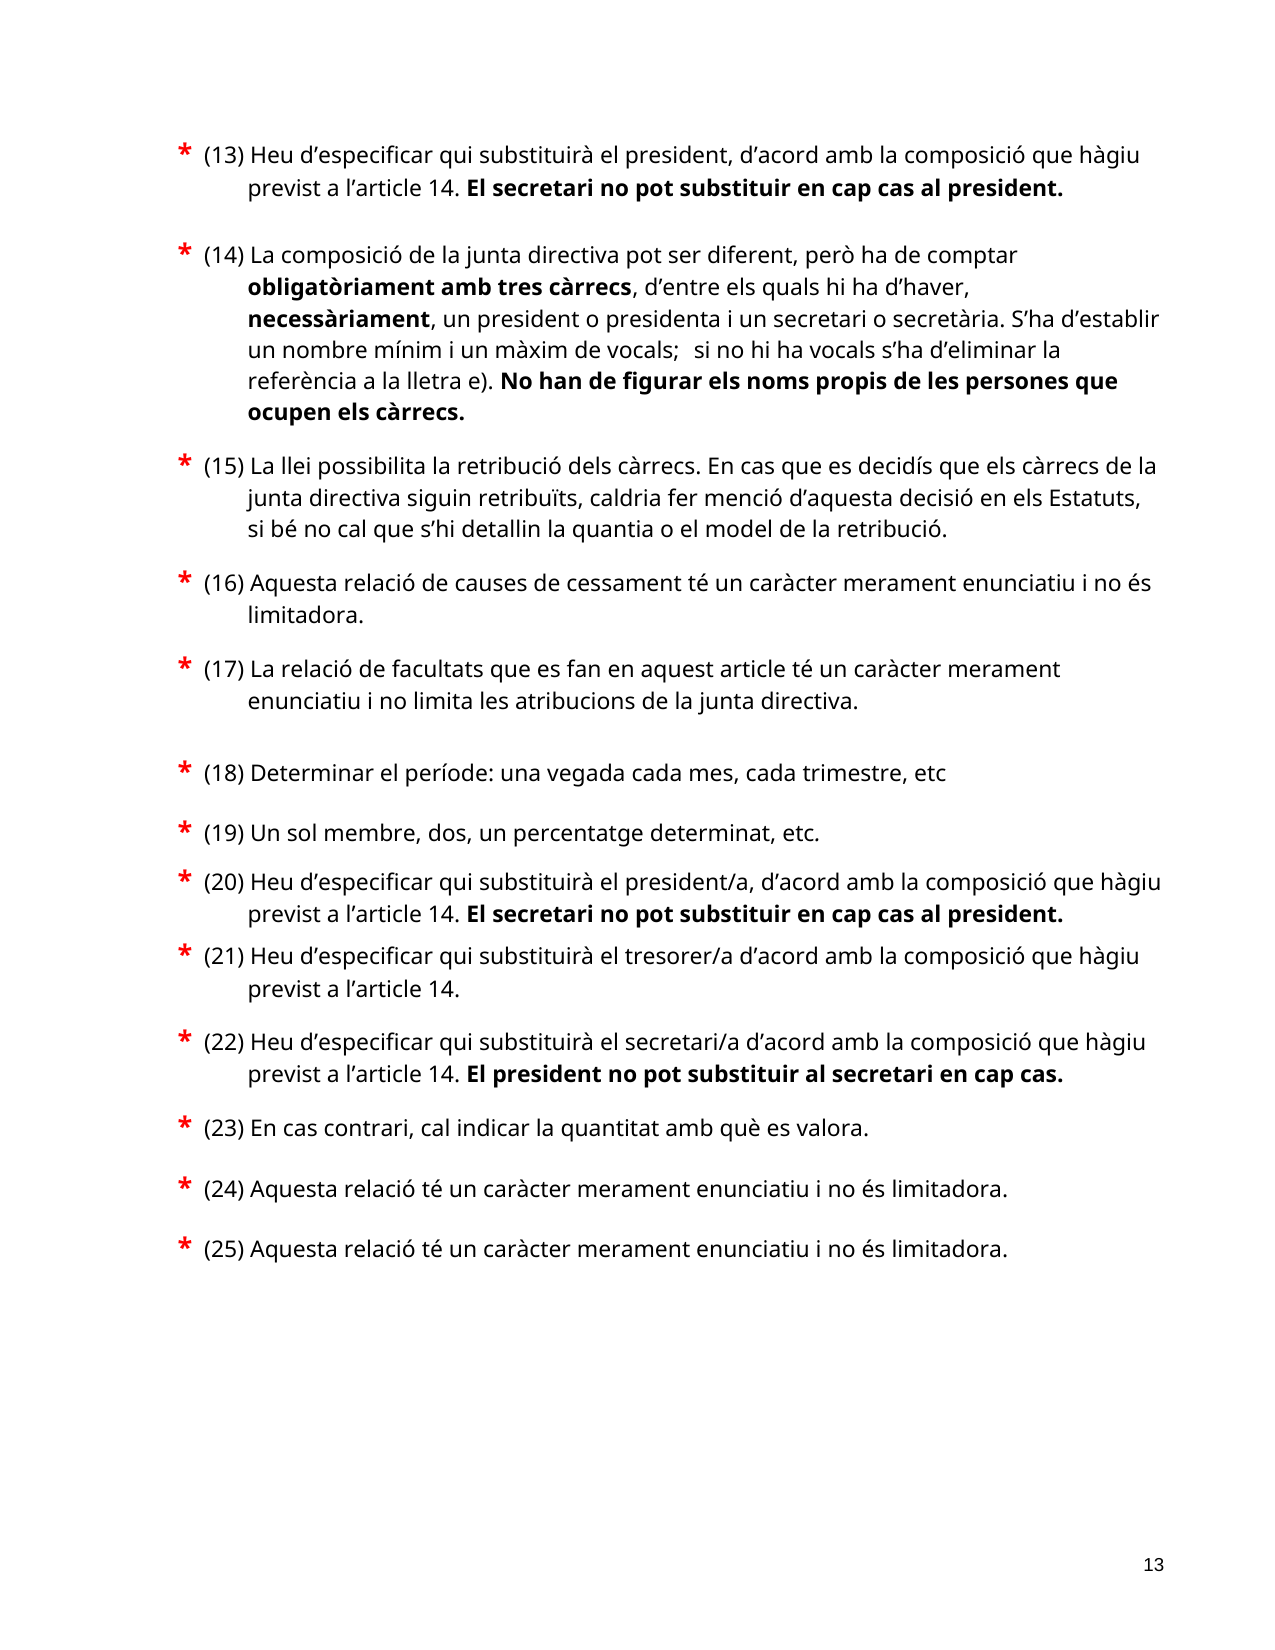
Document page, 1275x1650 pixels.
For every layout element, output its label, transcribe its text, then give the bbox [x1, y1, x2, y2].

text * (17) La relació de facultats que es fan en aquest article té un caràcter merament enunciatiu i no limita les atribucions de la junta directiva. [177, 648, 1164, 717]
text * (22) Heu d’especificar qui substituirà el secretari/a d’acord amb la composició que hàgiu previst a l’article 14. El president no pot substituir al secretari en cap cas. [177, 1022, 1164, 1090]
text * (14) La composició de la junta directiva pot ser diferent, però ha de comptar obligatòriament amb tres càrrecs, d’entre els quals hi ha d’haver, necessàriament, un president o presidenta i un secretari o secretària. S’ha d’establir un nombre mínim i un màxim de vocals; si no hi ha vocals s’ha d’eliminar la referència a la lletra e). No han de figurar els noms propis de les persones que ocupen els càrrecs. [177, 234, 1164, 427]
text * (18) Determinar el període: una vegada cada mes, cada trimestre, etc [177, 752, 1164, 789]
text * (15) La llei possibilita la retribució dels càrrecs. En cas que es decidís que els càrrecs de la junta directiva siguin retribuïts, caldria fer menció d’aquesta decisió en els Estatuts, si bé no cal que s’hi detallin la quantia o el model de la retribució. [177, 445, 1164, 545]
text * (21) Heu d’especificar qui substituirà el tresorer/a d’acord amb la composició que hàgiu previst a l’article 14. [177, 936, 1164, 1004]
text * (24) Aquesta relació té un caràcter merament enunciatiu i no és limitadora. [177, 1168, 1164, 1205]
text * (23) En cas contrari, cal indicar la quantitat amb què es valora. [177, 1107, 1164, 1144]
text * (13) Heu d’especificar qui substituirà el president, d’acord amb la composició que hàgiu previst a l’article 14. El secretari no pot substituir en cap cas al president. [177, 135, 1164, 203]
text * (16) Aquesta relació de causes de cessament té un caràcter merament enunciatiu i no és limitadora. [177, 562, 1164, 631]
text * (20) Heu d’especificar qui substituirà el president/a, d’acord amb la composició que hàgiu previst a l’article 14. El secretari no pot substituir en cap cas al president. [177, 862, 1164, 930]
text * (19) Un sol membre, dos, un percentatge determinat, etc. [177, 813, 1164, 850]
text * (25) Aquesta relació té un caràcter merament enunciatiu i no és limitadora. [177, 1229, 1164, 1266]
